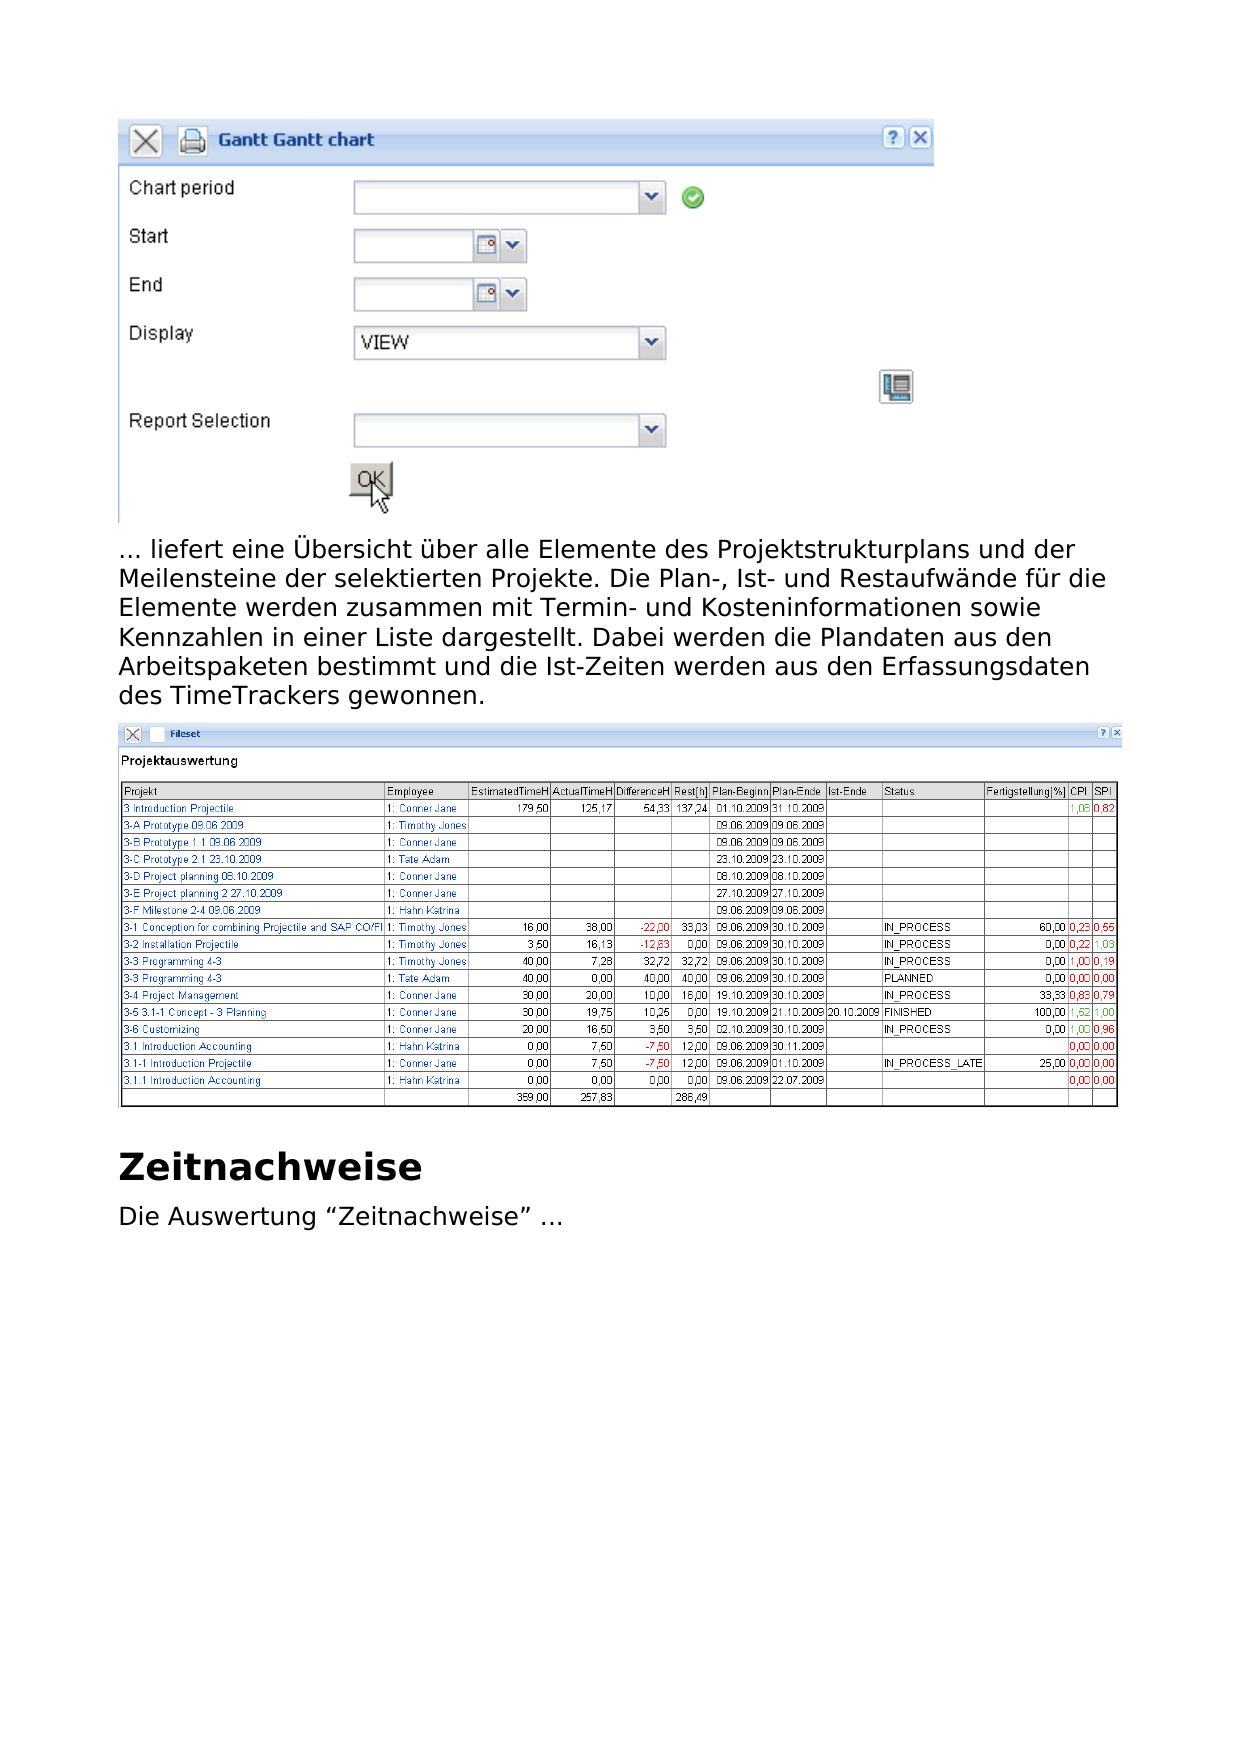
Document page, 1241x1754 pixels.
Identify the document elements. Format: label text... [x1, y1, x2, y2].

picture [118, 722, 1123, 1108]
text Die Auswertung “Zeitnachweise” ... [118, 1202, 1122, 1231]
subtitle Zeitnachweise [118, 1146, 1122, 1189]
text ... liefert eine Übersicht über alle Elemente des Projektstrukturplans und der Meilensteine der selektierten Projekte. Die Plan-, Ist- und Restaufwände für die Elemente werden zusammen mit Termin- und Kosteninformationen sowie Kennzahlen in einer Liste dargestellt. Dabei werden die Plandaten aus den Arbeitspaketen bestimmt und die Ist-Zeiten werden aus den Erfassungsdaten des TimeTrackers gewonnen. [118, 535, 1122, 710]
picture [118, 118, 934, 523]
